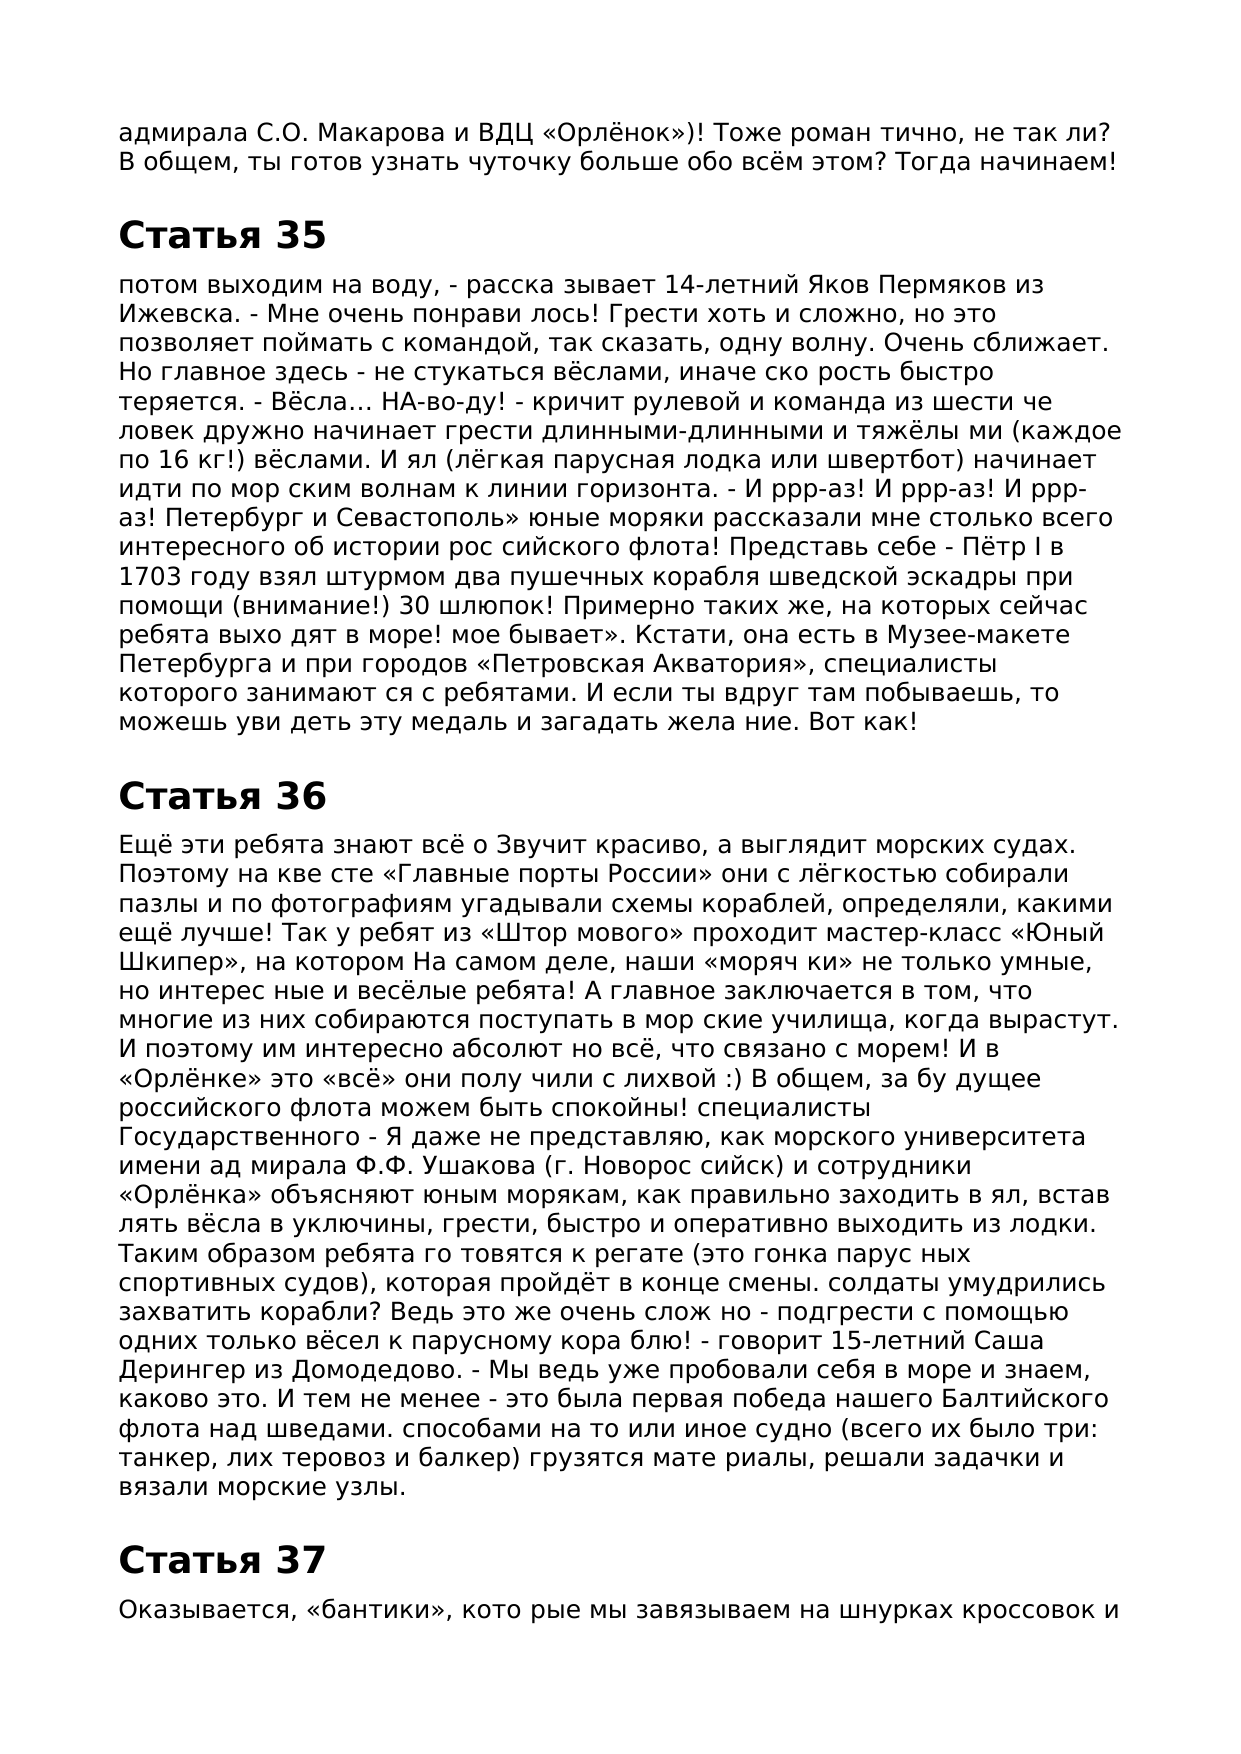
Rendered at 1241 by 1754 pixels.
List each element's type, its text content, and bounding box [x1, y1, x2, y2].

subtitle Статья 36 [118, 774, 1122, 818]
text Ещё эти ребята знают всё о Звучит красиво, а выглядит морских судах. Поэтому на кве­ сте «Главные порты России» они с лёгкостью собирали пазлы и по фотографиям угадывали схемы кораблей, определяли, какими ещё лучше! Так у ребят из «Штор­ мового» проходит мастер-класс «Юный Шкипер», на котором На самом деле, наши «моряч­ ки» не только умные, но интерес­ ные и весёлые ребята! А главное заключается в том, что многие из них собираются поступать в мор­ ские училища, когда вырастут. И поэтому им интересно абсолют­ но всё, что связано с морем! И в «Орлёнке» это «всё» они полу­ чили с лихвой :) В общем, за бу­ дущее российского флота можем быть спокойны! специалисты Государственного - Я даже не представляю, как морского университета имени ад­ мирала Ф.Ф. Ушакова (г. Новорос­ сийск) и сотрудники «Орлёнка» объясняют юным морякам, как правильно заходить в ял, встав­ лять вёсла в уключины, грести, быстро и оперативно выходить из лодки. Таким образом ребята го­ товятся к регате (это гонка парус­ ных спортивных судов), которая пройдёт в конце смены. солдаты умудрились захватить корабли? Ведь это же очень слож­ но - подгрести с помощью одних только вёсел к парусному кора­ блю! - говорит 15-летний Саша Дерингер из Домодедово. - Мы ведь уже пробовали себя в море и знаем, каково это. И тем не менее - это была первая победа нашего Балтийского флота над шведами. способами на то или иное судно (всего их было три: танкер, лих­ теровоз и балкер) грузятся мате­ риалы, решали задачки и вязали морские узлы. [118, 830, 1122, 1501]
subtitle Статья 37 [118, 1539, 1122, 1582]
text Оказывается, «бантики», кото­ рые мы завязываем на шнурках кроссовок и [118, 1595, 1122, 1624]
text потом выходим на воду, - расска­ зывает 14-летний Яков Пермяков из Ижевска. - Мне очень понрави­ лось! Грести хоть и сложно, но это позволяет поймать с командой, так сказать, одну волну. Очень сближает. Но главное здесь - не стукаться вёслами, иначе ско­ рость быстро теряется. - Вёсла… НА-во-ду! - кричит рулевой и команда из шести че­ ловек дружно начинает грести длинными-длинными и тяжёлы­ ми (каждое по 16 кг!) вёслами. И ял (лёгкая парусная лодка или швертбот) начинает идти по мор­ ским волнам к линии горизонта. - И ррр-аз! И ррр-аз! И ррр-аз! Петербург и Севастополь» юные моряки рассказали мне столько всего интересного об истории рос­ сийского флота! Представь себе - Пётр I в 1703 году взял штурмом два пушечных корабля шведской эскадры при помощи (внимание!) 30 шлюпок! Примерно таких же, на которых сейчас ребята выхо­ дят в море! мое бывает». Кстати, она есть в Музее-макете Петербурга и при­ городов «Петровская Акватория», специалисты которого занимают­ ся с ребятами. И если ты вдруг там побываешь, то можешь уви­ деть эту медаль и загадать жела­ ние. Вот как! [118, 270, 1122, 737]
subtitle Статья 35 [118, 214, 1122, 258]
text адмирала С.О. Макарова и ВДЦ «Орлёнок»)! Тоже роман­ тично, не так ли? В общем, ты готов узнать чуточку больше обо всём этом? Тогда начинаем! [118, 118, 1122, 176]
